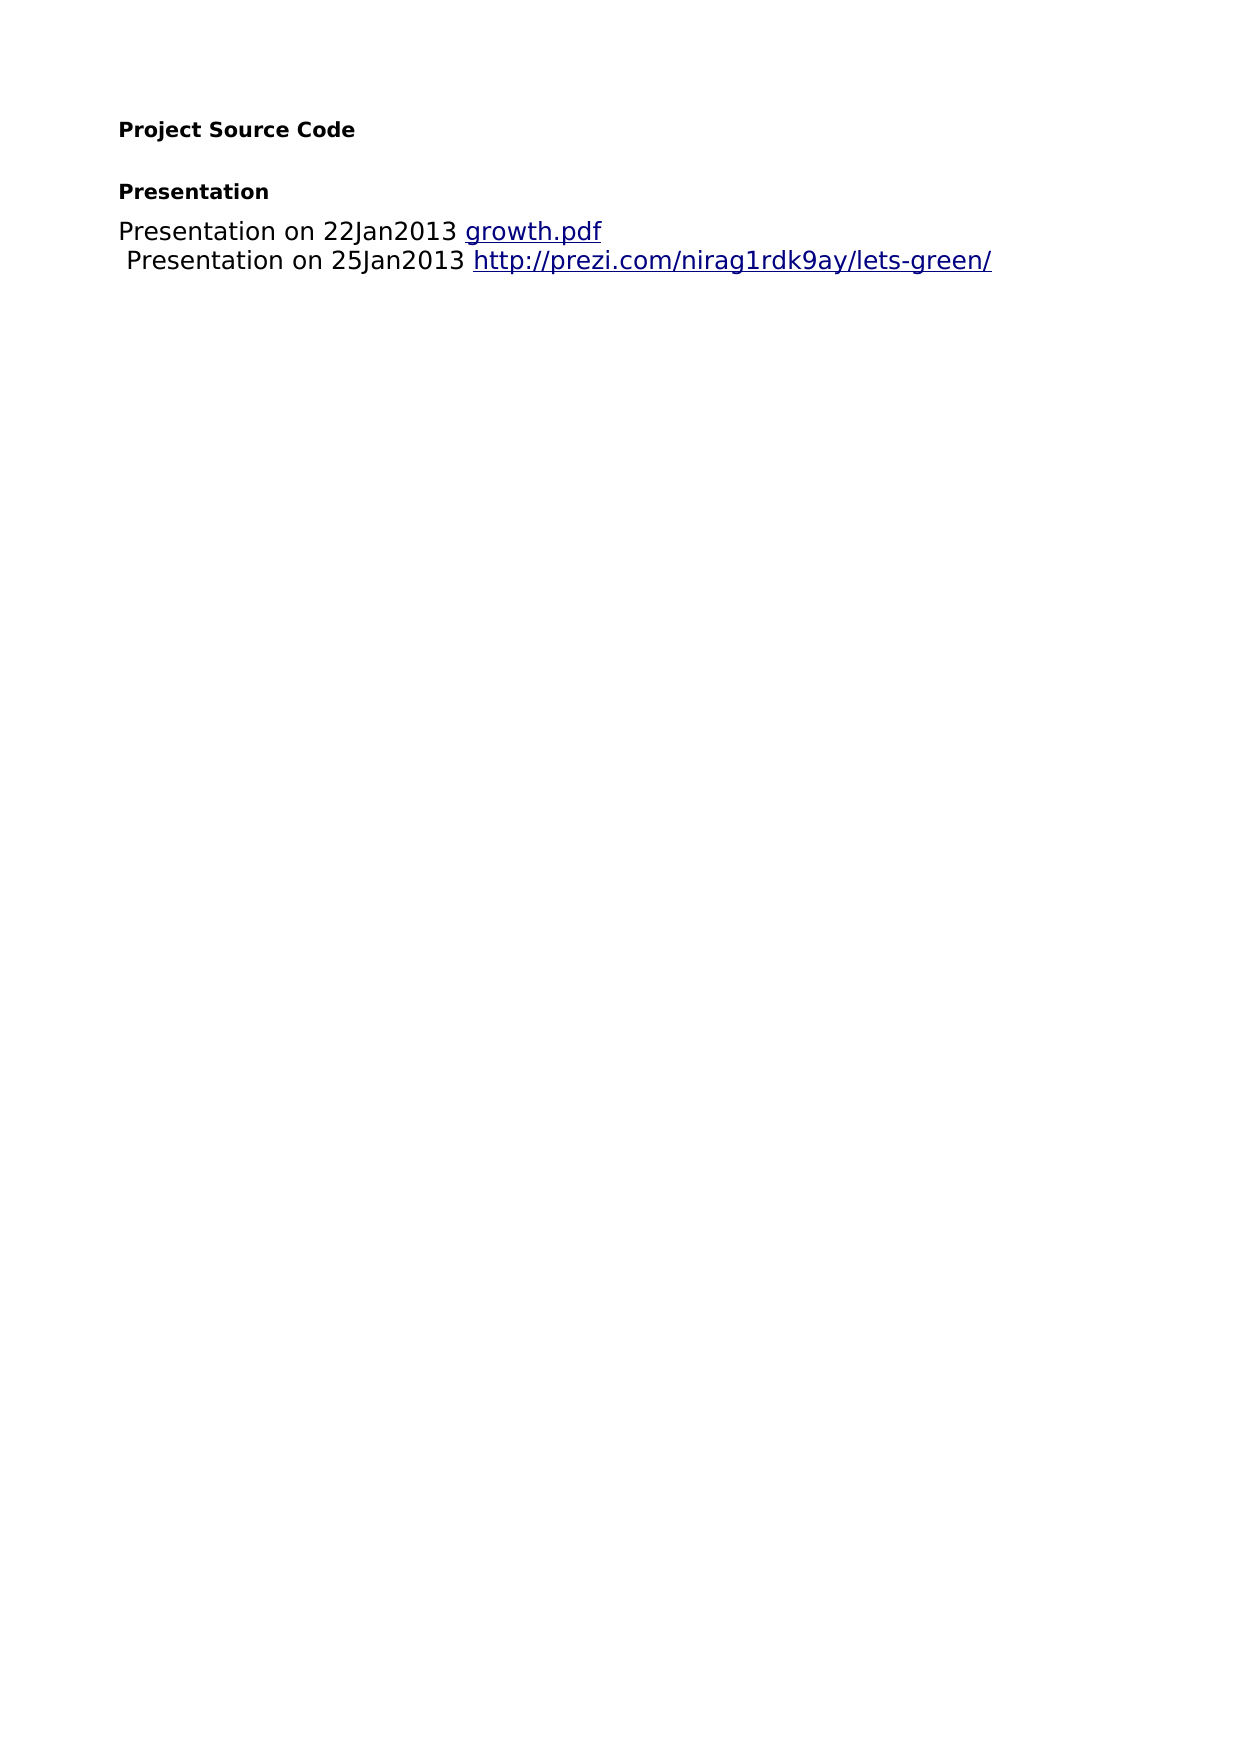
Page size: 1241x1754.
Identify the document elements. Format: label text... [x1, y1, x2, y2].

text Presentation on 22Jan2013 growth.pdf Presentation on 25Jan2013 http://prezi.com/nirag1rdk9ay/lets-green/ [118, 217, 1122, 275]
subtitle Presentation [118, 180, 1122, 204]
subtitle Project Source Code [118, 118, 1122, 142]
